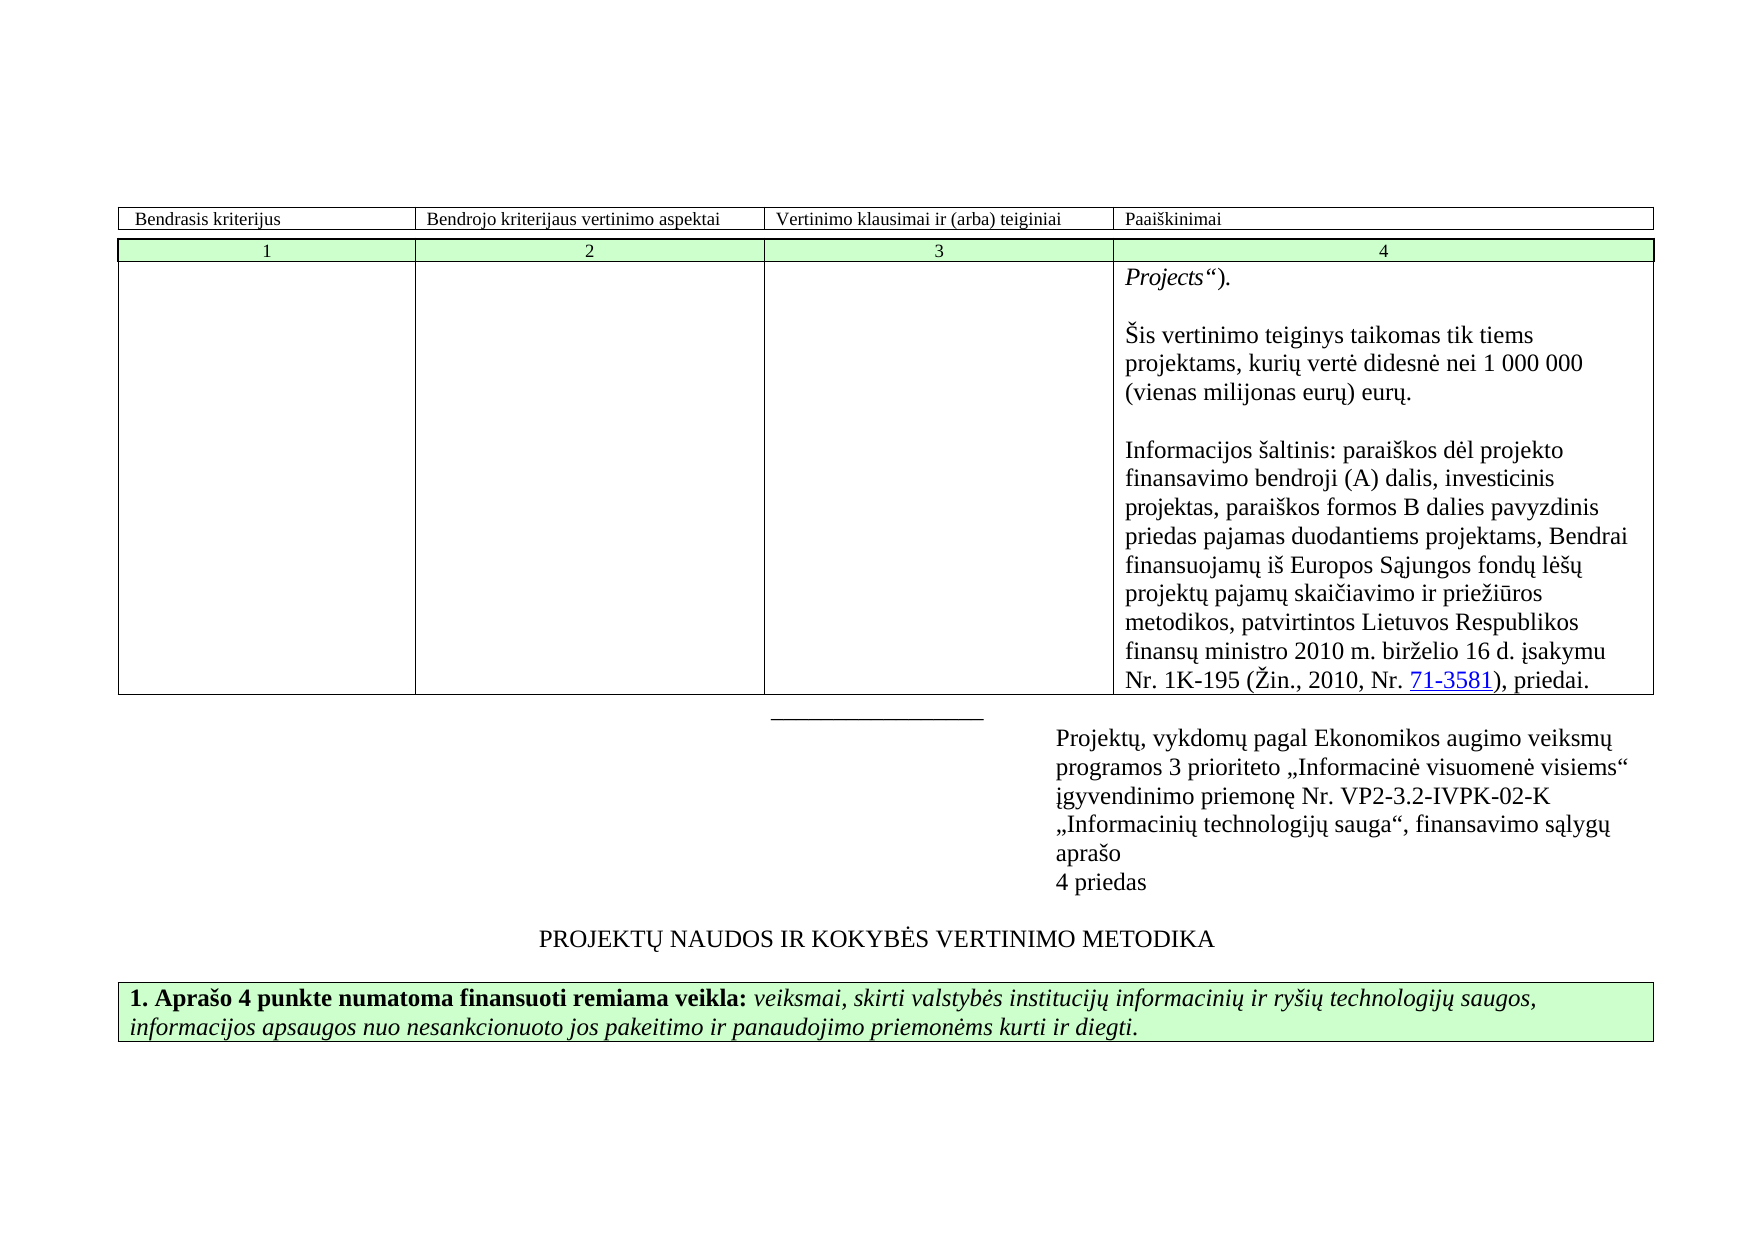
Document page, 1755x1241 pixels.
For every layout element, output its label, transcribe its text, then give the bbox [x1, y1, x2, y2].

table_cell Projects“). Šis vertinimo teiginys taikomas tik tiems projektams, kurių vertė didesnė nei 1 000 000 (vienas milijonas eurų) eurų. Informacijos šaltinis: paraiškos dėl projekto finansavimo bendroji (A) dalis, investicinis projektas, paraiškos formos B dalies pavyzdinis priedas pajamas duodantiems projektams, Bendrai finansuojamų iš Europos Sąjungos fondų lėšų projektų pajamų skaičiavimo ir priežiūros metodikos, patvirtintos Lietuvos Respublikos finansų ministro 2010 m. birželio 16 d. įsakymu Nr. 1K-195 (Žin., 2010, Nr. 71-3581), priedai. [1114, 262, 1653, 693]
table_header Bendrojo kriterijaus vertinimo aspektai [416, 208, 764, 229]
table_header Paaiškinimai [1114, 208, 1653, 229]
text Projektų naudos ir kokybės vertinimo metodika [118, 924, 1636, 953]
text įgyvendinimo priemonę Nr. VP2-3.2-IVPK-02-K [1056, 781, 1636, 809]
table_cell 3 [765, 240, 1113, 261]
table_cell 4 [1114, 240, 1653, 261]
text programos 3 prioriteto „Informacinė visuomenė visiems“ [1056, 752, 1636, 781]
table_header 1. Aprašo 4 punkte numatoma finansuoti remiama veikla: veiksmai, skirti valstybės institucijų informacinių ir ryšių technologijų saugos, informacijos apsaugos nuo nesankcionuoto jos pakeitimo ir panaudojimo priemonėms kurti ir diegti. [119, 983, 1653, 1041]
table_cell 1 [119, 240, 415, 261]
text _________________ [118, 695, 1636, 723]
table_header Vertinimo klausimai ir (arba) teiginiai [765, 208, 1113, 229]
table_header Bendrasis kriterijus [119, 208, 415, 229]
table_cell [415, 230, 764, 238]
table_cell [765, 262, 1113, 693]
table_cell 2 [416, 240, 764, 261]
table_cell [1114, 230, 1653, 238]
table_cell [764, 230, 1113, 238]
text aprašo [1056, 838, 1636, 867]
text 4 priedas [1056, 867, 1636, 896]
table_cell [119, 262, 415, 693]
text Projektų, vykdomų pagal Ekonomikos augimo veiksmų [1056, 723, 1636, 752]
table_cell [416, 262, 764, 693]
table_cell [118, 230, 415, 238]
text „Informacinių technologijų sauga“, finansavimo sąlygų [1056, 809, 1636, 838]
